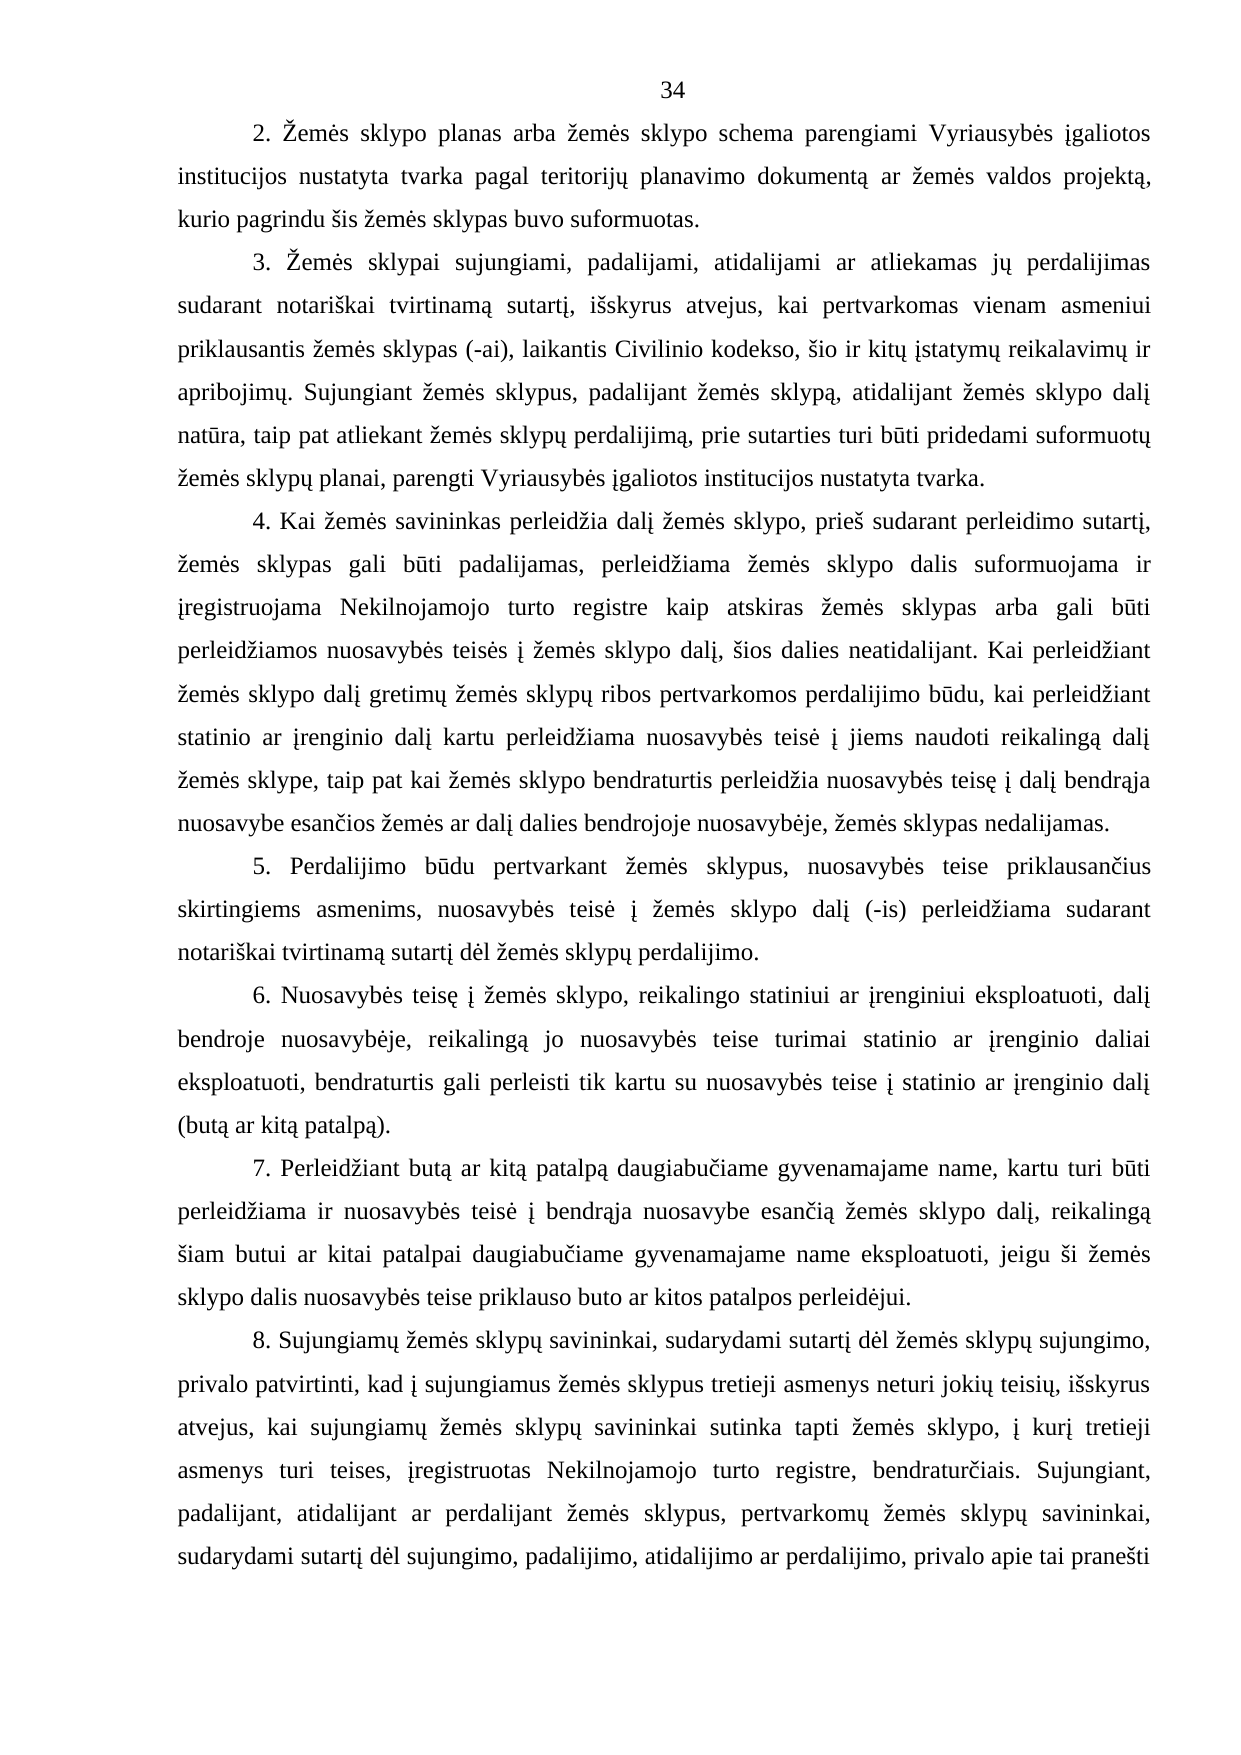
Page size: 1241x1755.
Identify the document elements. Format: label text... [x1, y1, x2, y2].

text 3. Žemės sklypai sujungiami, padalijami, atidalijami ar atliekamas jų perdalijimas sudarant notariškai tvirtinamą sutartį, išskyrus atvejus, kai pertvarkomas vienam asmeniui priklausantis žemės sklypas (-ai), laikantis Civilinio kodekso, šio ir kitų įstatymų reikalavimų ir apribojimų. Sujungiant žemės sklypus, padalijant žemės sklypą, atidalijant žemės sklypo dalį natūra, taip pat atliekant žemės sklypų perdalijimą, prie sutarties turi būti pridedami suformuotų žemės sklypų planai, parengti Vyriausybės įgaliotos institucijos nustatyta tvarka. [177, 247, 1152, 492]
text 4. Kai žemės savininkas perleidžia dalį žemės sklypo, prieš sudarant perleidimo sutartį, žemės sklypas gali būti padalijamas, perleidžiama žemės sklypo dalis suformuojama ir įregistruojama Nekilnojamojo turto registre kaip atskiras žemės sklypas arba gali būti perleidžiamos nuosavybės teisės į žemės sklypo dalį, šios dalies neatidalijant. Kai perleidžiant žemės sklypo dalį gretimų žemės sklypų ribos pertvarkomos perdalijimo būdu, kai perleidžiant statinio ar įrenginio dalį kartu perleidžiama nuosavybės teisė į jiems naudoti reikalingą dalį žemės sklype, taip pat kai žemės sklypo bendraturtis perleidžia nuosavybės teisę į dalį bendrąja nuosavybe esančios žemės ar dalį dalies bendrojoje nuosavybėje, žemės sklypas nedalijamas. [177, 506, 1152, 837]
text 8. Sujungiamų žemės sklypų savininkai, sudarydami sutartį dėl žemės sklypų sujungimo, privalo patvirtinti, kad į sujungiamus žemės sklypus tretieji asmenys neturi jokių teisių, išskyrus atvejus, kai sujungiamų žemės sklypų savininkai sutinka tapti žemės sklypo, į kurį tretieji asmenys turi teises, įregistruotas Nekilnojamojo turto registre, bendraturčiais. Sujungiant, padalijant, atidalijant ar perdalijant žemės sklypus, pertvarkomų žemės sklypų savininkai, sudarydami sutartį dėl sujungimo, padalijimo, atidalijimo ar perdalijimo, privalo apie tai pranešti [177, 1326, 1152, 1570]
text 2. Žemės sklypo planas arba žemės sklypo schema parengiami Vyriausybės įgaliotos institucijos nustatyta tvarka pagal teritorijų planavimo dokumentą ar žemės valdos projektą, kurio pagrindu šis žemės sklypas buvo suformuotas. [177, 118, 1152, 233]
text 5. Perdalijimo būdu pertvarkant žemės sklypus, nuosavybės teise priklausančius skirtingiems asmenims, nuosavybės teisė į žemės sklypo dalį (-is) perleidžiama sudarant notariškai tvirtinamą sutartį dėl žemės sklypų perdalijimo. [177, 851, 1152, 966]
text 6. Nuosavybės teisę į žemės sklypo, reikalingo statiniui ar įrenginiui eksploatuoti, dalį bendroje nuosavybėje, reikalingą jo nuosavybės teise turimai statinio ar įrenginio daliai eksploatuoti, bendraturtis gali perleisti tik kartu su nuosavybės teise į statinio ar įrenginio dalį (butą ar kitą patalpą). [177, 981, 1152, 1139]
text 7. Perleidžiant butą ar kitą patalpą daugiabučiame gyvenamajame name, kartu turi būti perleidžiama ir nuosavybės teisė į bendrąja nuosavybe esančią žemės sklypo dalį, reikalingą šiam butui ar kitai patalpai daugiabučiame gyvenamajame name eksploatuoti, jeigu ši žemės sklypo dalis nuosavybės teise priklauso buto ar kitos patalpos perleidėjui. [177, 1153, 1152, 1311]
